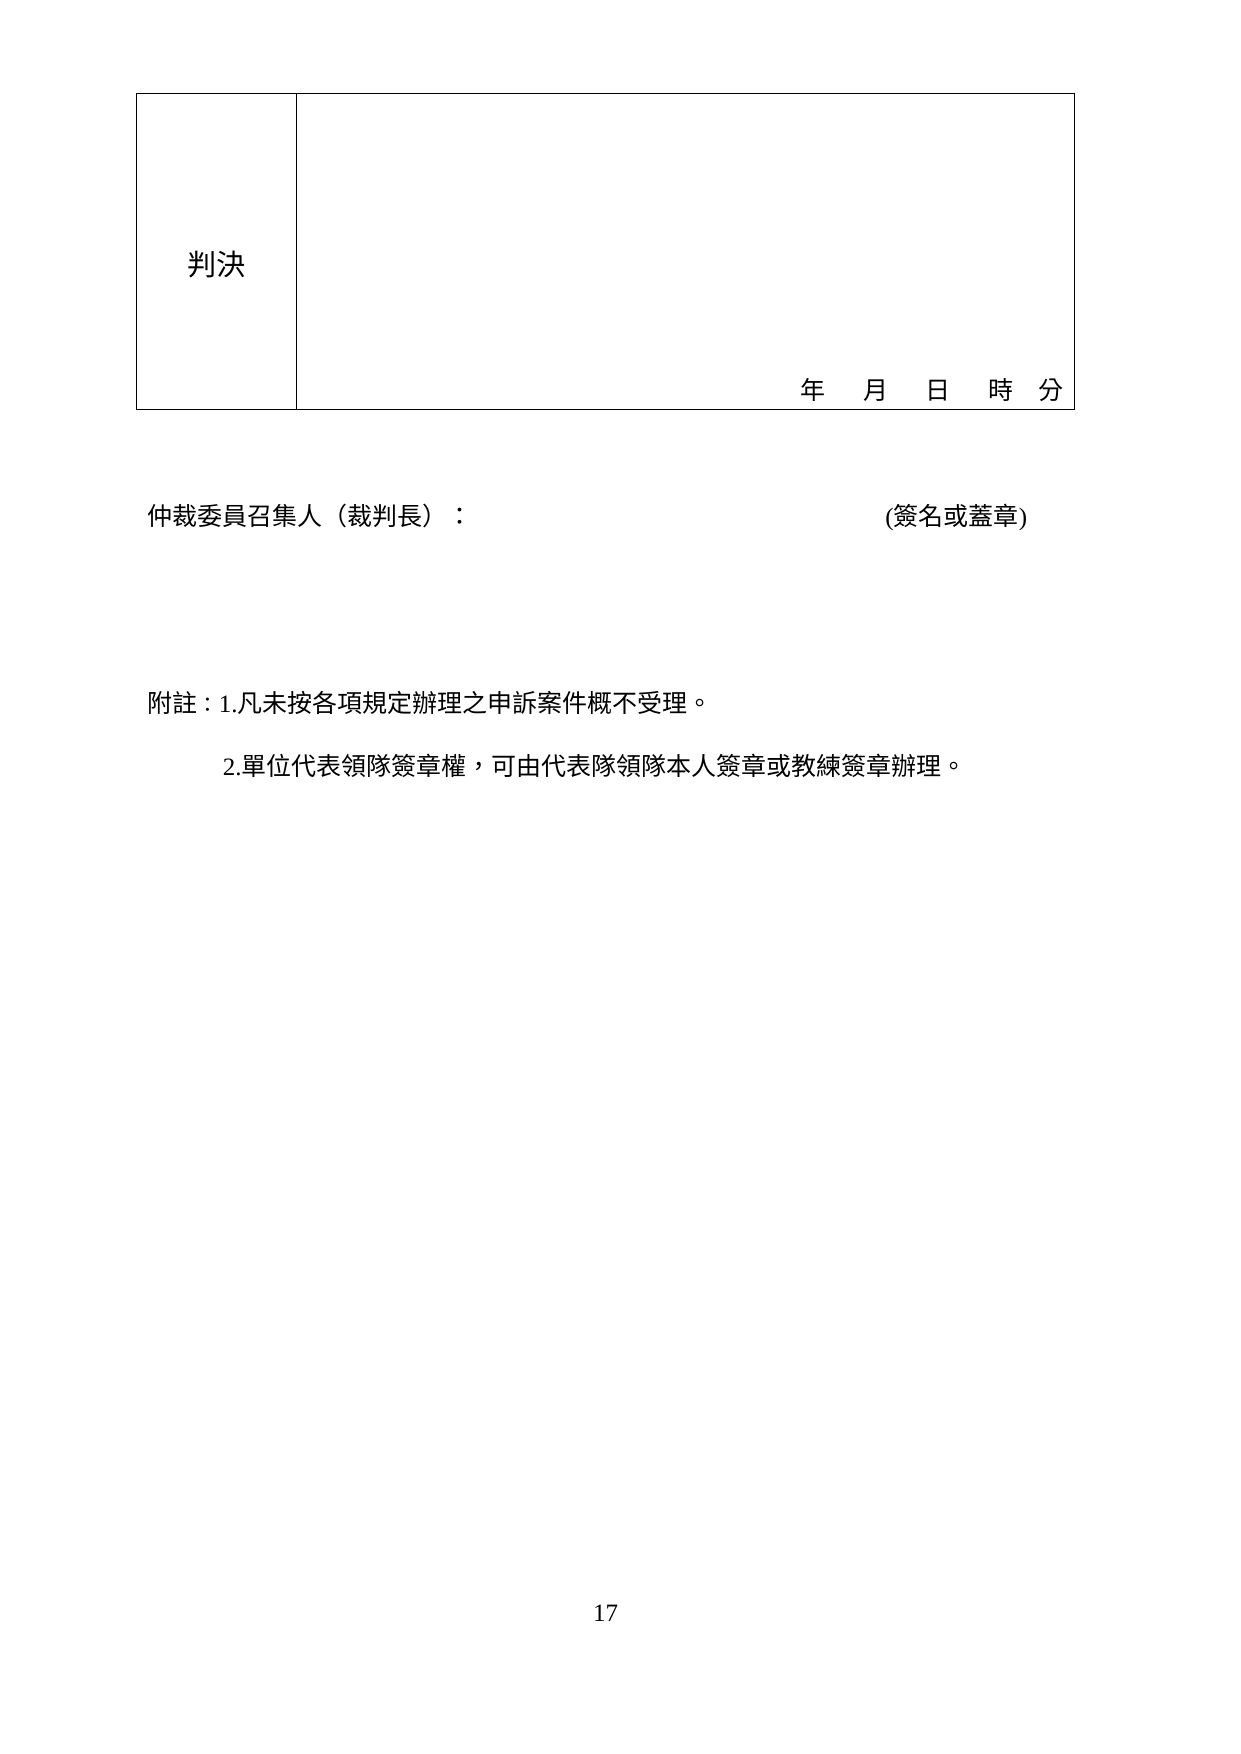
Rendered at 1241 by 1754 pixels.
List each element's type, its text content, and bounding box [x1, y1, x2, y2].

table_cell 年 月 日 時 分 [297, 94, 1074, 409]
text 仲裁委員召集人（裁判長）： (簽名或蓋章) [148, 473, 1034, 535]
text 附註：1.凡未按各項規定辦理之申訴案件概不受理。 [148, 660, 1063, 723]
text 2.單位代表領隊簽章權，可由代表隊領隊本人簽章或教練簽章辦理。 [148, 723, 1004, 785]
table_cell 判決 [137, 94, 296, 409]
